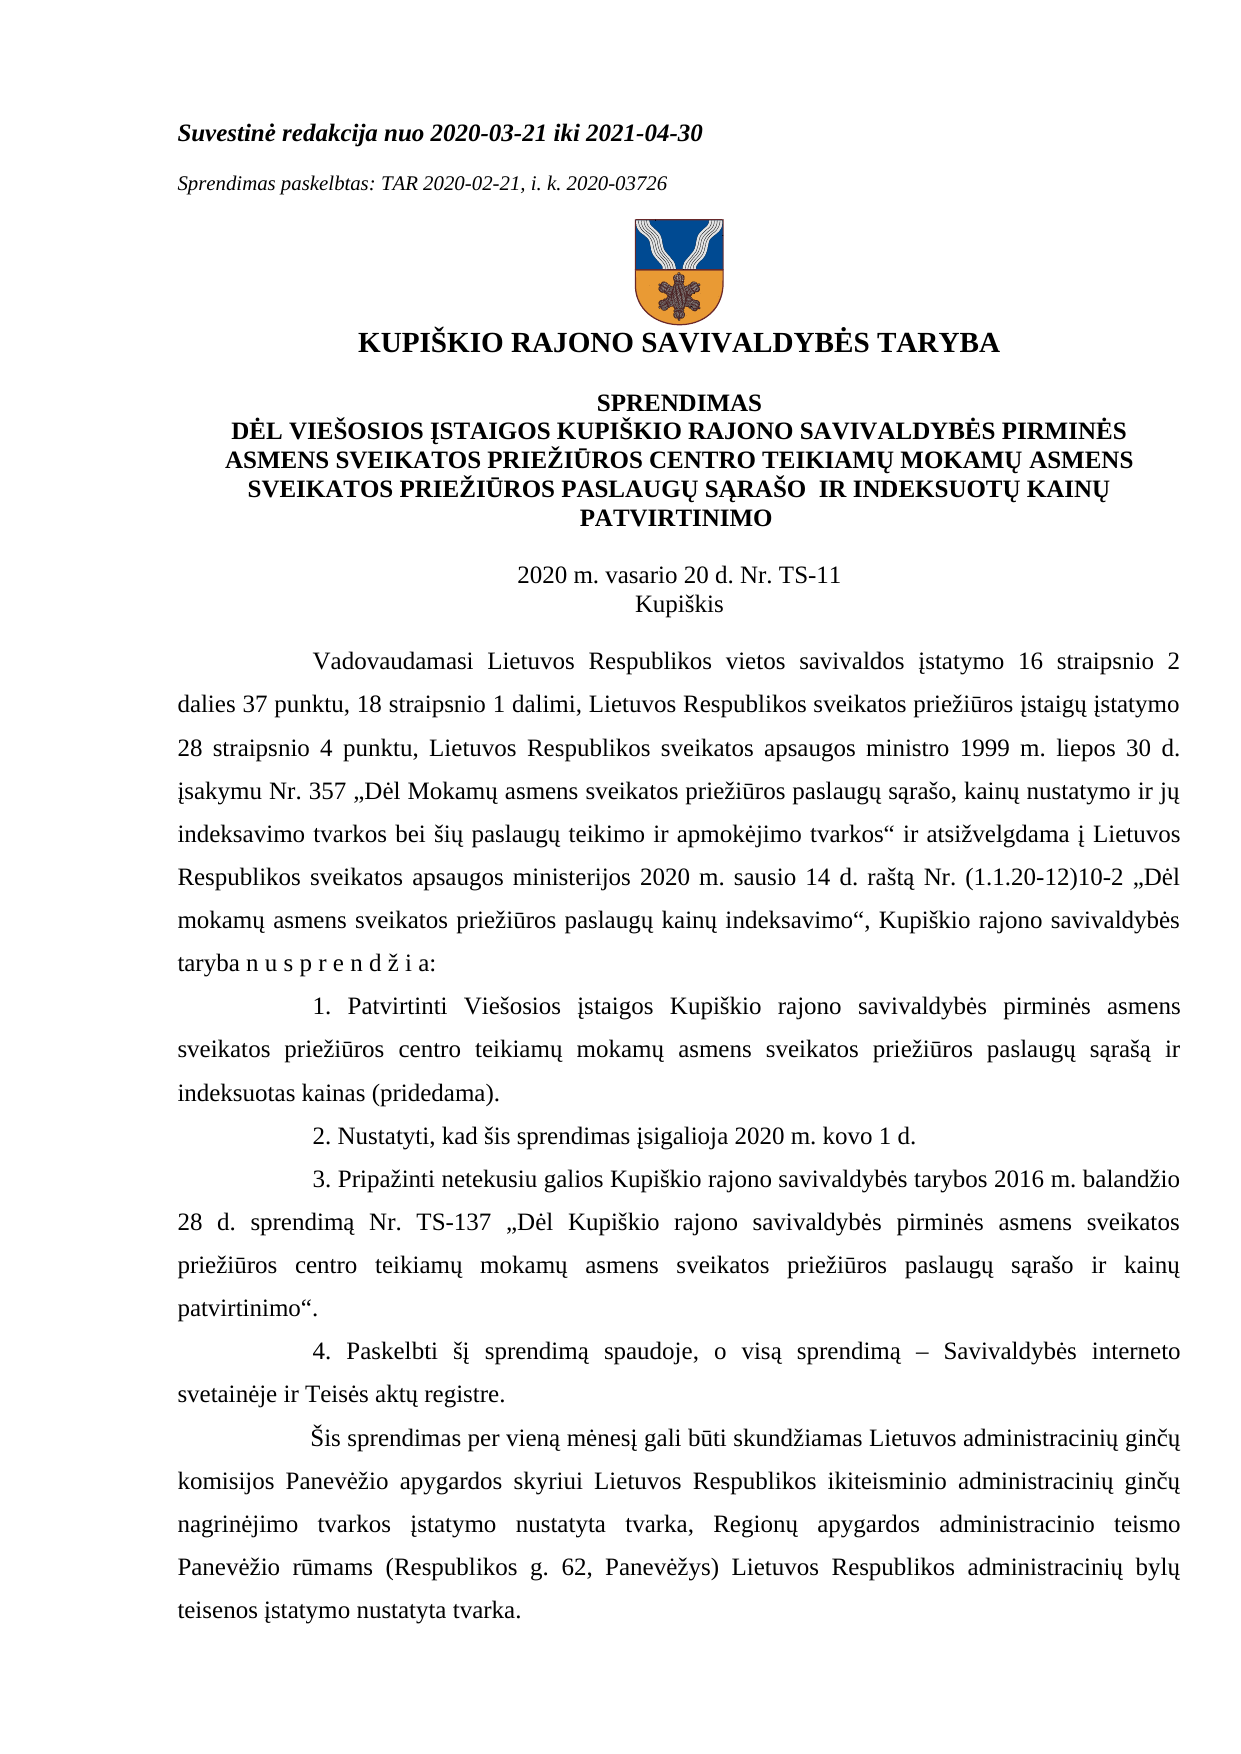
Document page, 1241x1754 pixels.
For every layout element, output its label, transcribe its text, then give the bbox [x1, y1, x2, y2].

text Šis sprendimas per vieną mėnesį gali būti skundžiamas Lietuvos administracinių ginčų komisijos Panevėžio apygardos skyriui Lietuvos Respublikos ikiteisminio administracinių ginčų nagrinėjimo tvarkos įstatymo nustatyta tvarka, Regionų apygardos administracinio teismo Panevėžio rūmams (Respublikos g. 62, Panevėžys) Lietuvos Respublikos administracinių bylų teisenos įstatymo nustatyta tvarka. [177, 1423, 1181, 1624]
text 3. Pripažinti netekusiu galios Kupiškio rajono savivaldybės tarybos 2016 m. balandžio 28 d. sprendimą Nr. TS-137 „Dėl Kupiškio rajono savivaldybės pirminės asmens sveikatos priežiūros centro teikiamų mokamų asmens sveikatos priežiūros paslaugų sąrašo ir kainų patvirtinimo“. [177, 1164, 1181, 1322]
text Vadovaudamasi Lietuvos Respublikos vietos savivaldos įstatymo 16 straipsnio 2 dalies 37 punktu, 18 straipsnio 1 dalimi, Lietuvos Respublikos sveikatos priežiūros įstaigų įstatymo 28 straipsnio 4 punktu, Lietuvos Respublikos sveikatos apsaugos ministro 1999 m. liepos 30 d. įsakymu Nr. 357 „Dėl Mokamų asmens sveikatos priežiūros paslaugų sąrašo, kainų nustatymo ir jų indeksavimo tvarkos bei šių paslaugų teikimo ir apmokėjimo tvarkos“ ir atsižvelgdama į Lietuvos Respublikos sveikatos apsaugos ministerijos 2020 m. sausio 14 d. raštą Nr. (1.1.20-12)10-2 „Dėl mokamų asmens sveikatos priežiūros paslaugų kainų indeksavimo“, Kupiškio rajono savivaldybės taryba n u s p r e n d ž i a: [177, 646, 1181, 977]
text 1. Patvirtinti Viešosios įstaigos Kupiškio rajono savivaldybės pirminės asmens sveikatos priežiūros centro teikiamų mokamų asmens sveikatos priežiūros paslaugų sąrašą ir indeksuotas kainas (pridedama). [177, 991, 1181, 1106]
text 2020 m. vasario 20 d. Nr. TS-11 [177, 560, 1181, 589]
text SPRENDIMAS [177, 388, 1181, 416]
text Suvestinė redakcija nuo 2020-03-21 iki 2021-04-30 [177, 118, 1181, 147]
text 2. Nustatyti, kad šis sprendimas įsigalioja 2020 m. kovo 1 d. [177, 1121, 1181, 1149]
text 4. Paskelbti šį sprendimą spaudoje, o visą sprendimą – Savivaldybės interneto svetainėje ir Teisės aktų registre. [177, 1336, 1181, 1408]
text DĖL VIEŠOSIOS ĮSTAIGOS KUPIŠKIO RAJONO SAVIVALDYBĖS PIRMINĖS ASMENS SVEIKATOS PRIEŽIŪROS CENTRO TEIKIAMŲ MOKAMŲ ASMENS SVEIKATOS PRIEŽIŪROS PASLAUGŲ SĄRAŠO IR INDEKSUOTŲ KAINŲ PATVIRTINIMO [177, 416, 1181, 531]
text Sprendimas paskelbtas: TAR 2020-02-21, i. k. 2020-03726 [177, 171, 1181, 195]
text KUPIŠKIO RAJONO SAVIVALDYBĖS TARYBA [177, 325, 1181, 359]
text Kupiškis [177, 589, 1181, 618]
